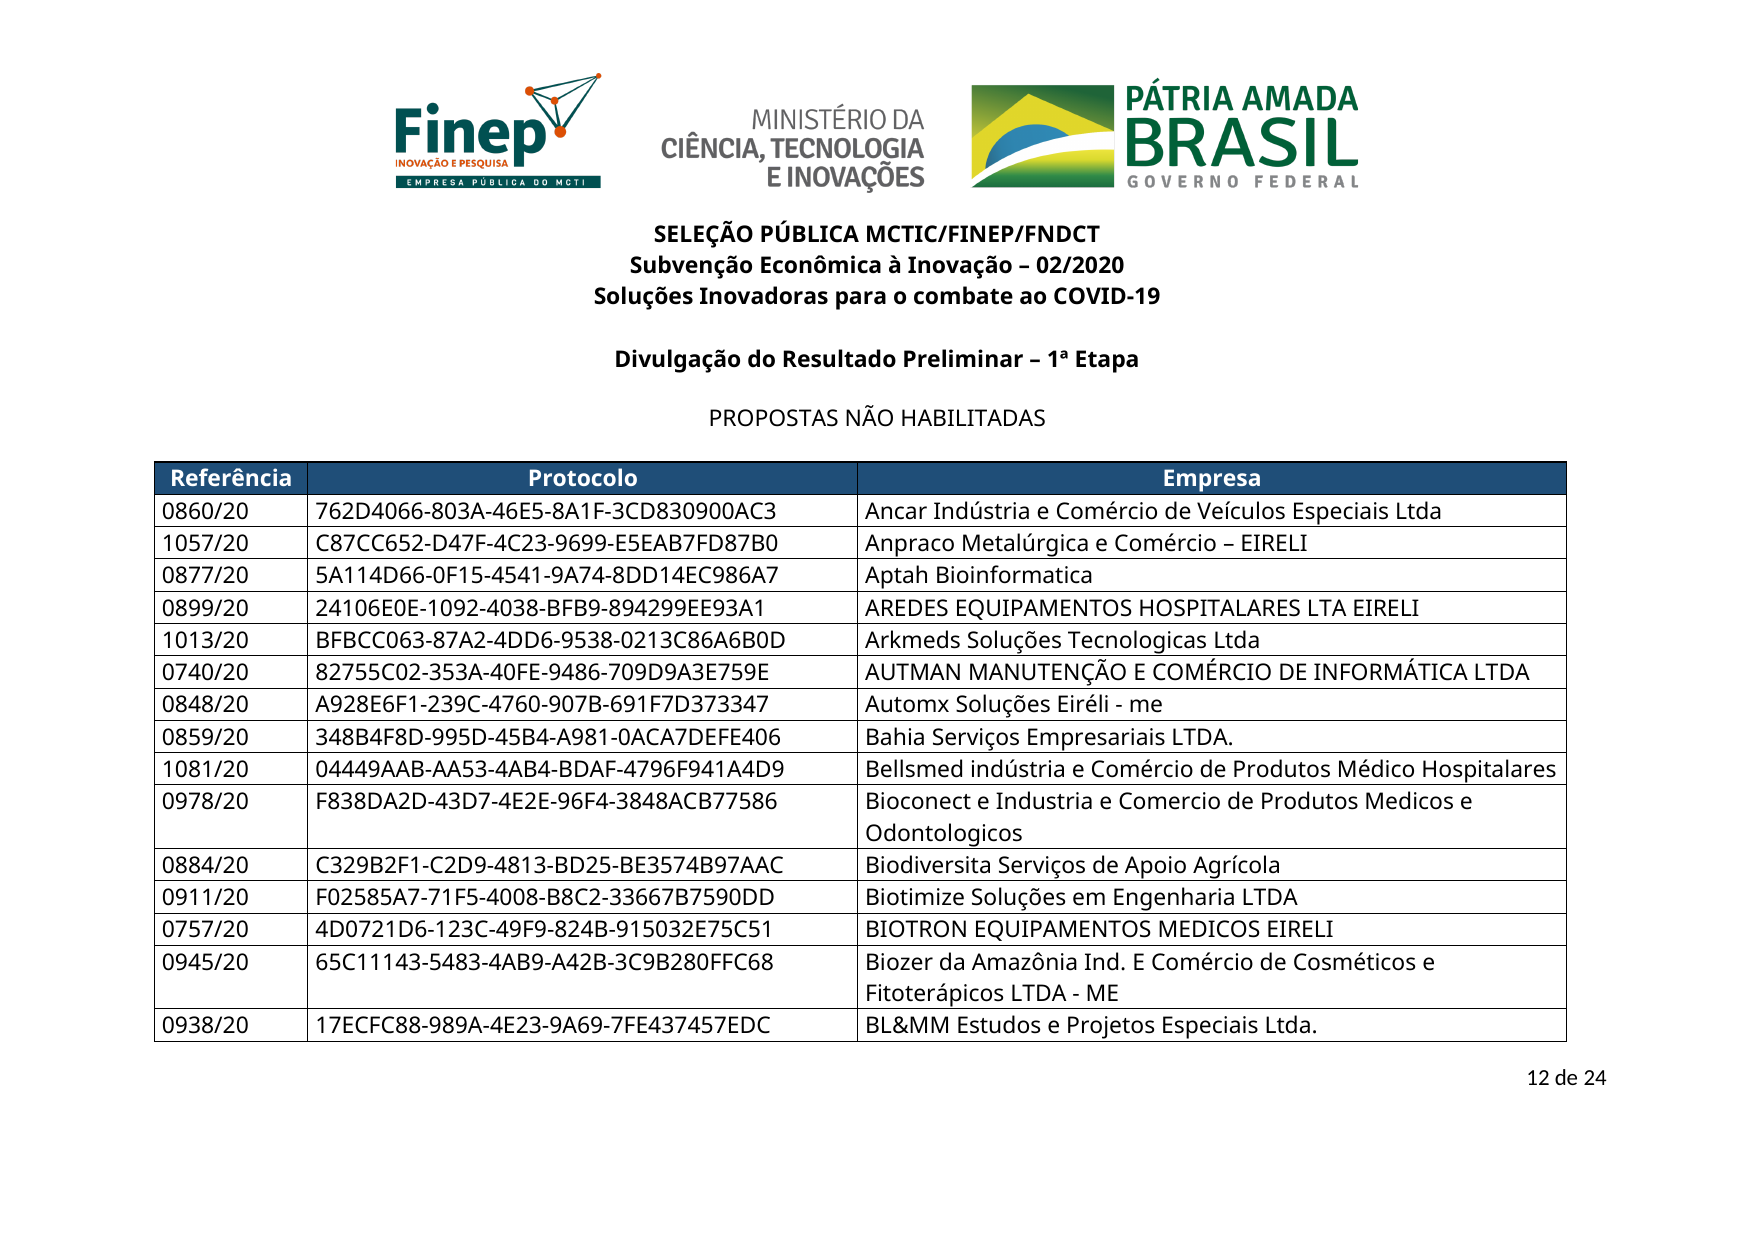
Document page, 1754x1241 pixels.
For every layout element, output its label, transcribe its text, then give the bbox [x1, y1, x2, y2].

table_cell Biotimize Soluções em Engenharia LTDA [858, 881, 1566, 912]
table_cell 4D0721D6-123C-49F9-824B-915032E75C51 [308, 914, 857, 945]
table_cell 17ECFC88-989A-4E23-9A69-7FE437457EDC [308, 1009, 857, 1041]
table_cell A928E6F1-239C-4760-907B-691F7D373347 [308, 689, 857, 720]
table_cell 0884/20 [155, 849, 307, 880]
table_cell 0938/20 [155, 1009, 307, 1041]
table_cell C329B2F1-C2D9-4813-BD25-BE3574B97AAC [308, 849, 857, 880]
table_header Referência [155, 463, 307, 494]
table_cell 1081/20 [155, 753, 307, 784]
table_cell Anpraco Metalúrgica e Comércio – EIRELI [858, 527, 1566, 558]
table_header Protocolo [308, 463, 857, 494]
table_cell 1013/20 [155, 624, 307, 655]
table_cell 0945/20 [155, 946, 307, 1008]
table_cell 0860/20 [155, 495, 307, 526]
picture [395, 73, 1359, 193]
table_header Empresa [858, 463, 1566, 494]
table_cell 0899/20 [155, 592, 307, 623]
table_cell 0877/20 [155, 559, 307, 591]
table_cell Aptah Bioinformatica [858, 559, 1566, 591]
table_cell 0911/20 [155, 881, 307, 912]
table_cell 24106E0E-1092-4038-BFB9-894299EE93A1 [308, 592, 857, 623]
table_cell Ancar Indústria e Comércio de Veículos Especiais Ltda [858, 495, 1566, 526]
table_cell BL&MM Estudos e Projetos Especiais Ltda. [858, 1009, 1566, 1041]
table_cell 82755C02-353A-40FE-9486-709D9A3E759E [308, 656, 857, 687]
table_cell 0740/20 [155, 656, 307, 687]
table_cell 0757/20 [155, 914, 307, 945]
table_cell BIOTRON EQUIPAMENTOS MEDICOS EIRELI [858, 914, 1566, 945]
table_cell 348B4F8D-995D-45B4-A981-0ACA7DEFE406 [308, 721, 857, 752]
table_cell 0859/20 [155, 721, 307, 752]
table_cell Bioconect e Industria e Comercio de Produtos Medicos e Odontologicos [858, 785, 1566, 848]
table_cell 65C11143-5483-4AB9-A42B-3C9B280FFC68 [308, 946, 857, 1008]
table_cell AREDES EQUIPAMENTOS HOSPITALARES LTA EIRELI [858, 592, 1566, 623]
table_cell Automx Soluções Eiréli - me [858, 689, 1566, 720]
table_cell F02585A7-71F5-4008-B8C2-33667B7590DD [308, 881, 857, 912]
table_cell BFBCC063-87A2-4DD6-9538-0213C86A6B0D [308, 624, 857, 655]
table_cell 762D4066-803A-46E5-8A1F-3CD830900AC3 [308, 495, 857, 526]
table_cell Biodiversita Serviços de Apoio Agrícola [858, 849, 1566, 880]
table_cell 04449AAB-AA53-4AB4-BDAF-4796F941A4D9 [308, 753, 857, 784]
table_cell 5A114D66-0F15-4541-9A74-8DD14EC986A7 [308, 559, 857, 591]
table_cell Arkmeds Soluções Tecnologicas Ltda [858, 624, 1566, 655]
table_cell F838DA2D-43D7-4E2E-96F4-3848ACB77586 [308, 785, 857, 848]
table_cell 0978/20 [155, 785, 307, 848]
table_cell AUTMAN MANUTENÇÃO E COMÉRCIO DE INFORMÁTICA LTDA [858, 656, 1566, 687]
table_cell C87CC652-D47F-4C23-9699-E5EAB7FD87B0 [308, 527, 857, 558]
table_cell 0848/20 [155, 689, 307, 720]
table_cell Bellsmed indústria e Comércio de Produtos Médico Hospitalares [858, 753, 1566, 784]
table_cell 1057/20 [155, 527, 307, 558]
table_cell Bahia Serviços Empresariais LTDA. [858, 721, 1566, 752]
table_cell Biozer da Amazônia Ind. E Comércio de Cosméticos e Fitoterápicos LTDA - ME [858, 946, 1566, 1008]
